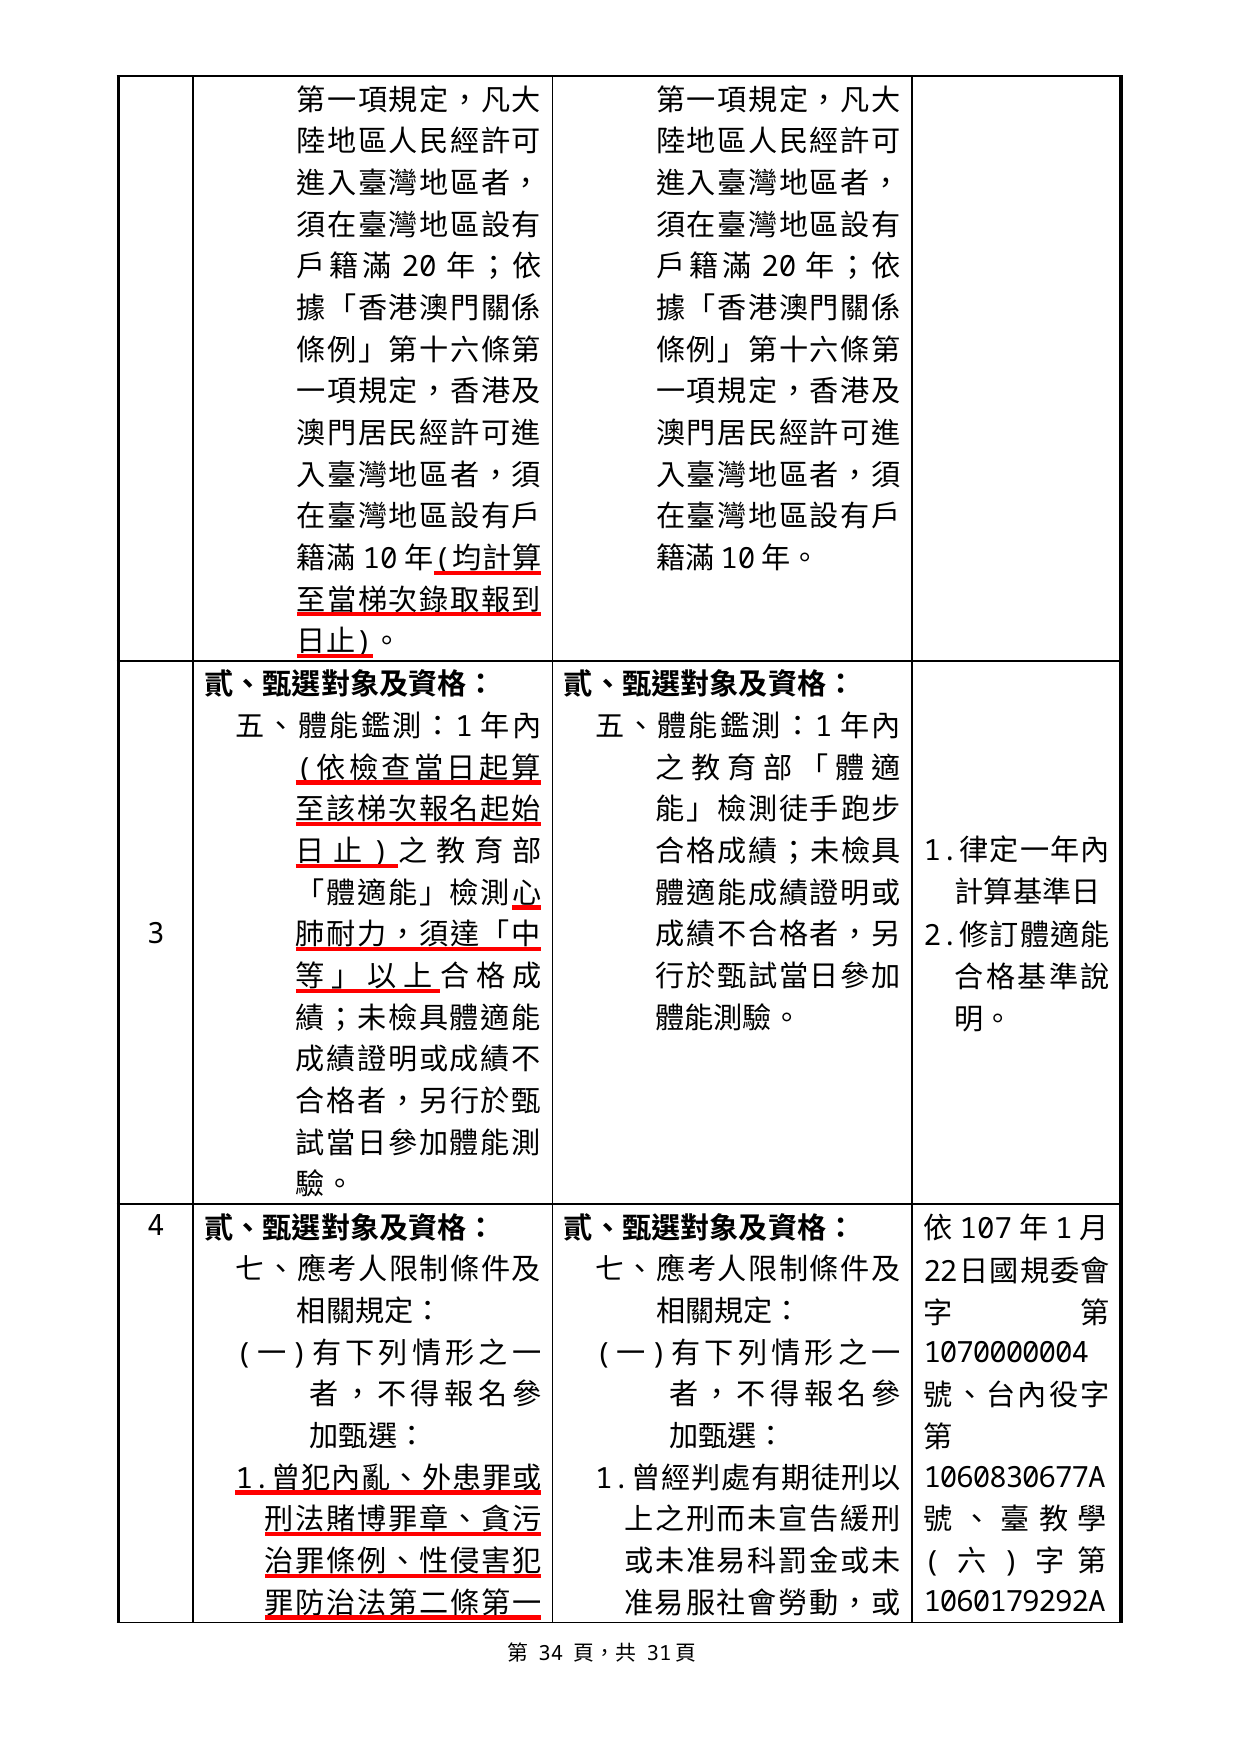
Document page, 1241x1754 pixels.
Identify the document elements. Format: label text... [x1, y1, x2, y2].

table_cell 4 [120, 1205, 192, 1621]
table_cell 貳、甄選對象及資格： 五、體能鑑測：1年內之教育部「體適能」檢測徒手跑步合格成績；未檢具體適能成績證明或成績不合格者，另行於甄試當日參加體能測驗。 [553, 662, 911, 1203]
table_cell 貳、甄選對象及資格： 五、體能鑑測：1年內(依檢查當日起算至該梯次報名起始日止)之教育部「體適能」檢測心肺耐力，須達「中等」以上合格成績；未檢具體適能成績證明或成績不合格者，另行於甄試當日參加體能測驗。 [194, 662, 552, 1203]
table_cell 3 [120, 662, 192, 1203]
table_cell 第一項規定，凡大陸地區人民經許可進入臺灣地區者，須在臺灣地區設有戶籍滿20年；依據「香港澳門關係條例」第十六條第一項規定，香港及澳門居民經許可進入臺灣地區者，須在臺灣地區設有戶籍滿10年(均計算至當梯次錄取報到日止)。 [194, 77, 552, 660]
table_cell 貳、甄選對象及資格： 七、應考人限制條件及相關規定： (一)有下列情形之一者，不得報名參加甄選： 1.曾犯內亂、外患罪或刑法賭博罪章、貪污治罪條例、性侵害犯罪防治法第二條第一 [194, 1205, 552, 1621]
table_cell 第一項規定，凡大陸地區人民經許可進入臺灣地區者，須在臺灣地區設有戶籍滿20年；依據「香港澳門關係條例」第十六條第一項規定，香港及澳門居民經許可進入臺灣地區者，須在臺灣地區設有戶籍滿10年。 [553, 77, 911, 660]
table_cell 1.律定一年內計算基準日 2.修訂體適能合格基準說明。 [913, 662, 1119, 1203]
table_cell [120, 77, 192, 660]
table_cell [913, 77, 1119, 660]
table_cell 依107年1月22日國規委會字第1070000004號、台內役字第1060830677A號、臺教學(六)字第1060179292A [913, 1205, 1119, 1621]
table_cell 貳、甄選對象及資格： 七、應考人限制條件及相關規定： (一)有下列情形之一者，不得報名參加甄選： 1.曾經判處有期徒刑以上之刑而未宣告緩刑或未准易科罰金或未准易服社會勞動，或 [553, 1205, 911, 1621]
